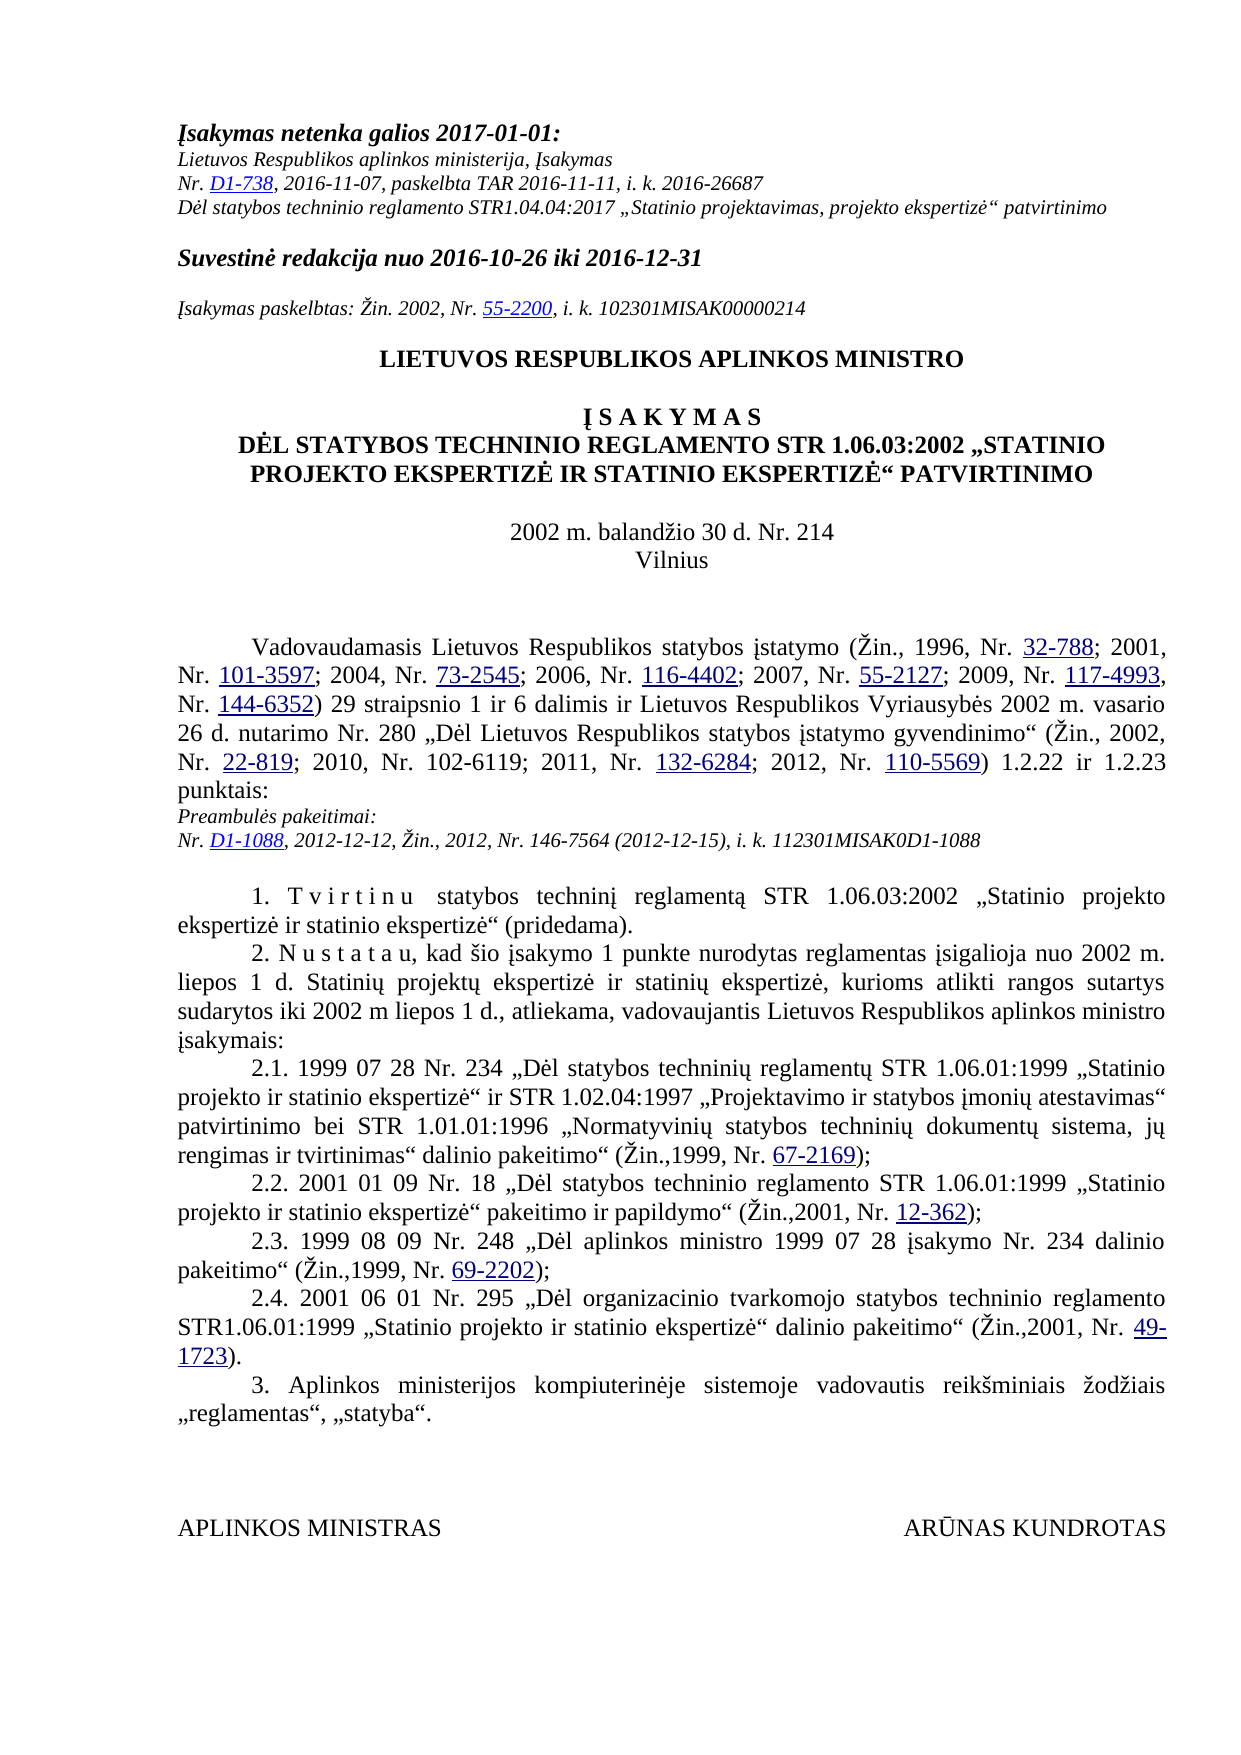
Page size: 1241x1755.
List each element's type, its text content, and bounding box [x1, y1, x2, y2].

text DĖL STATYBOS TECHNINIO REGLAMENTO STR 1.06.03:2002 „STATINIO PROJEKTO EKSPERTIZĖ IR STATINIO EKSPERTIZĖ“ patvirtinimo [177, 430, 1166, 488]
text APLINKOS MINISTRAS ARŪNAS KUNDROTAS [177, 1513, 1166, 1542]
text Preambulės pakeitimai: [177, 804, 1166, 828]
text 2.3. 1999 08 09 Nr. 248 „Dėl aplinkos ministro 1999 07 28 įsakymo Nr. 234 dalinio pakeitimo“ (Žin.,1999, Nr. 69-2202); [177, 1226, 1166, 1283]
text LIETUVOS RESPUBLIKOS APLINKOS MINISTRO [177, 344, 1166, 373]
text 2.2. 2001 01 09 Nr. 18 „Dėl statybos techninio reglamento STR 1.06.01:1999 „Statinio projekto ir statinio ekspertizė“ pakeitimo ir papildymo“ (Žin.,2001, Nr. 12-362); [177, 1168, 1166, 1226]
text 3. Aplinkos ministerijos kompiuterinėje sistemoje vadovautis reikšminiais žodžiais „reglamentas“, „statyba“. [177, 1370, 1166, 1427]
text 2.4. 2001 06 01 Nr. 295 „Dėl organizacinio tvarkomojo statybos techninio reglamento STR1.06.01:1999 „Statinio projekto ir statinio ekspertizė“ dalinio pakeitimo“ (Žin.,2001, Nr. 49-1723). [177, 1283, 1166, 1370]
text Suvestinė redakcija nuo 2016-10-26 iki 2016-12-31 [177, 243, 1166, 272]
text Dėl statybos techninio reglamento STR1.04.04:2017 „Statinio projektavimas, projekto ekspertizė“ patvirtinimo [177, 195, 1166, 219]
text Lietuvos Respublikos aplinkos ministerija, Įsakymas [177, 147, 1166, 171]
text Nr. D1-738, 2016-11-07, paskelbta TAR 2016-11-11, i. k. 2016-26687 [177, 171, 1166, 195]
text 2. Nustatau, kad šio įsakymo 1 punkte nurodytas reglamentas įsigalioja nuo 2002 m. liepos 1 d. Statinių projektų ekspertizė ir statinių ekspertizė, kurioms atlikti rangos sutartys sudarytos iki 2002 m liepos 1 d., atliekama, vadovaujantis Lietuvos Respublikos aplinkos ministro įsakymais: [177, 938, 1166, 1053]
text 1. Tvirtinu statybos techninį reglamentą STR 1.06.03:2002 „Statinio projekto ekspertizė ir statinio ekspertizė“ (pridedama). [177, 881, 1166, 938]
text Nr. D1-1088, 2012-12-12, Žin., 2012, Nr. 146-7564 (2012-12-15), i. k. 112301MISAK0D1-1088 [177, 828, 1166, 852]
text Įsakymas netenka galios 2017-01-01: [177, 118, 1166, 147]
text Vadovaudamasis Lietuvos Respublikos statybos įstatymo (Žin., 1996, Nr. 32-788; 2001, Nr. 101-3597; 2004, Nr. 73-2545; 2006, Nr. 116-4402; 2007, Nr. 55-2127; 2009, Nr. 117-4993, Nr. 144-6352) 29 straipsnio 1 ir 6 dalimis ir Lietuvos Respublikos Vyriausybės 2002 m. vasario 26 d. nutarimo Nr. 280 „Dėl Lietuvos Respublikos statybos įstatymo gyvendinimo“ (Žin., 2002, Nr. 22-819; 2010, Nr. 102-6119; 2011, Nr. 132-6284; 2012, Nr. 110-5569) 1.2.22 ir 1.2.23 punktais: [177, 632, 1166, 804]
text Įsakymas paskelbtas: Žin. 2002, Nr. 55-2200, i. k. 102301MISAK00000214 [177, 296, 1166, 320]
text Į S A K Y M A S [177, 402, 1166, 430]
text Vilnius [177, 545, 1166, 574]
text 2.1. 1999 07 28 Nr. 234 „Dėl statybos techninių reglamentų STR 1.06.01:1999 „Statinio projekto ir statinio ekspertizė“ ir STR 1.02.04:1997 „Projektavimo ir statybos įmonių atestavimas“ patvirtinimo bei STR 1.01.01:1996 „Normatyvinių statybos techninių dokumentų sistema, jų rengimas ir tvirtinimas“ dalinio pakeitimo“ (Žin.,1999, Nr. 67-2169); [177, 1053, 1166, 1168]
text 2002 m. balandžio 30 d. Nr. 214 [177, 517, 1166, 545]
